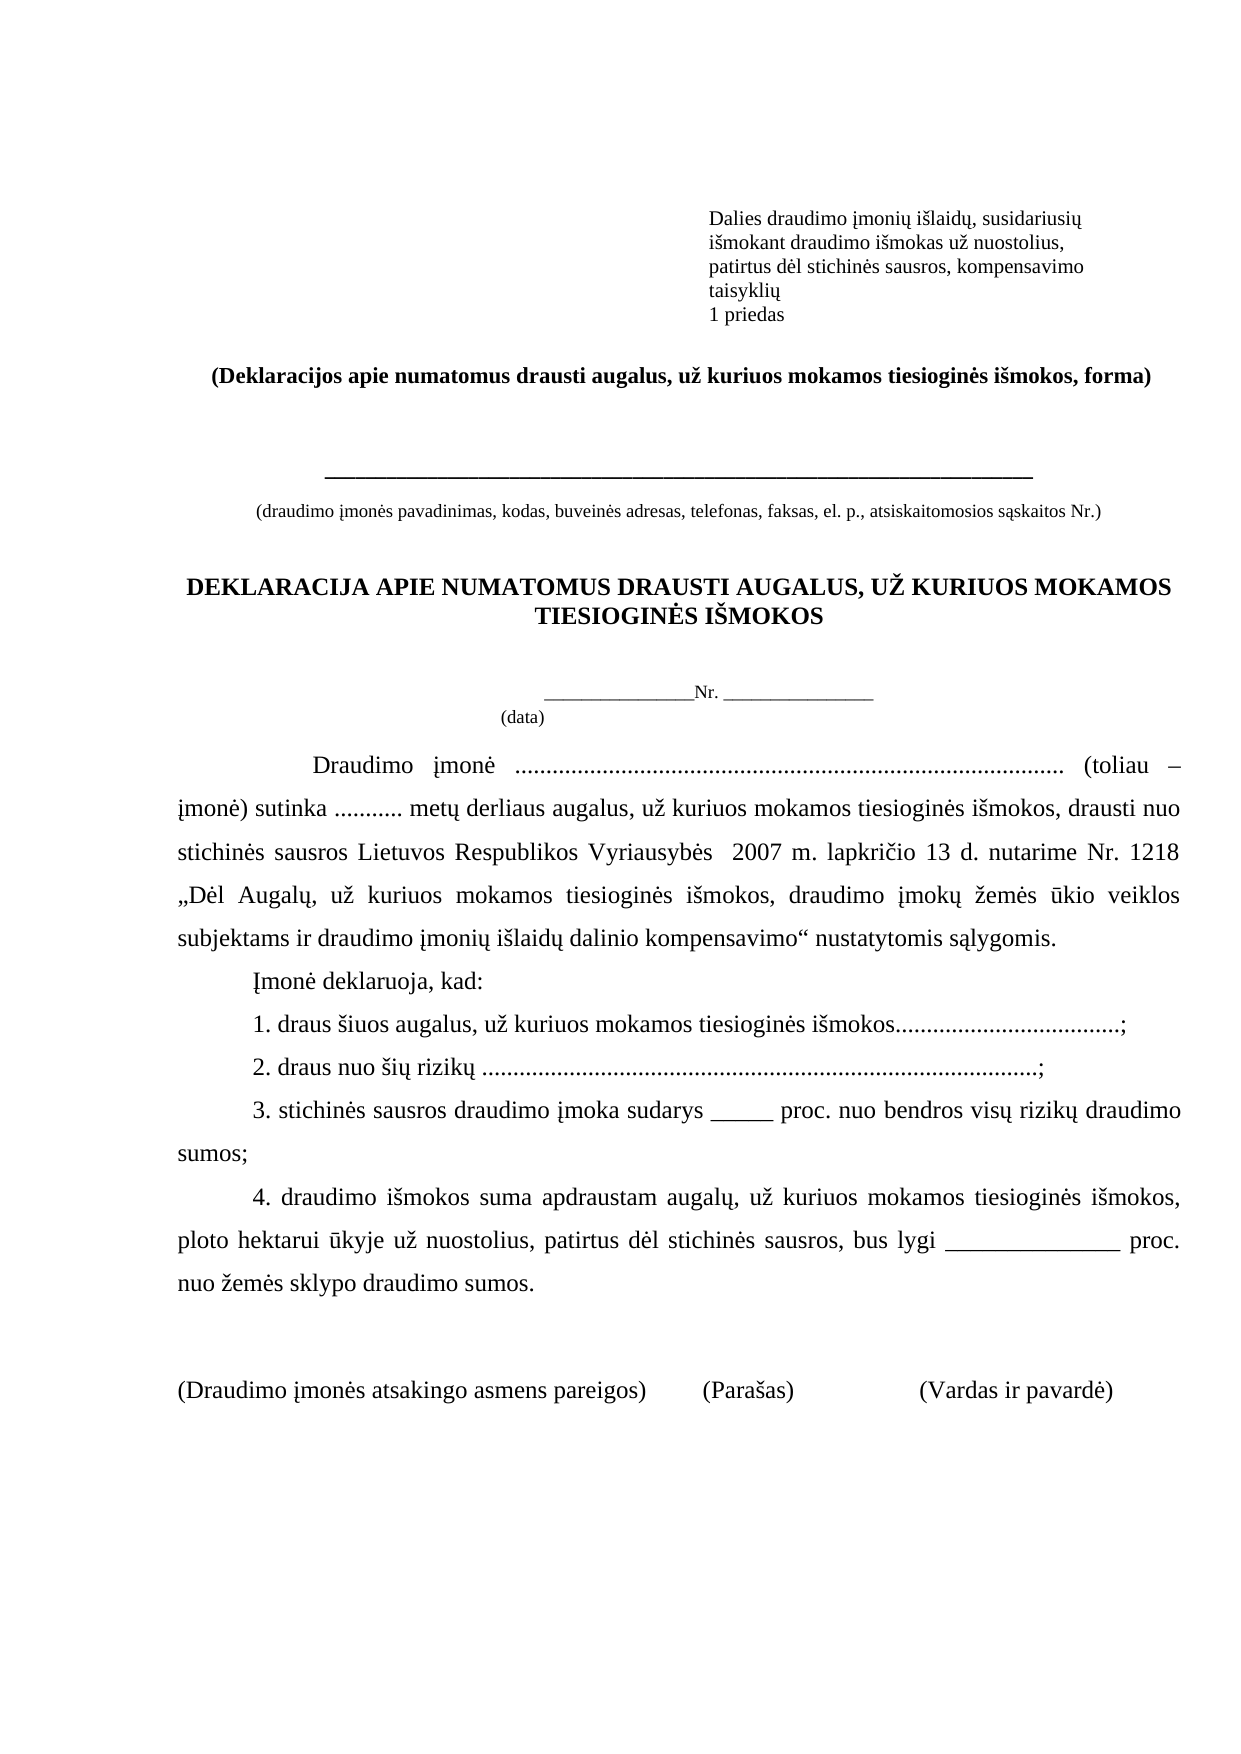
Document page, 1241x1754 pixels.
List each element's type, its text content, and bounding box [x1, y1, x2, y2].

text (Draudimo įmonės atsakingo asmens pareigos) (Parašas) (Vardas ir pavardė) [177, 1376, 1181, 1404]
text ________________Nr. ________________ [177, 681, 1240, 702]
text _____________________________________________________________________ [177, 449, 1181, 483]
text 2. draus nuo šių rizikų .........................................................................................; [177, 1052, 1181, 1081]
text Dalies draudimo įmonių išlaidų, susidariusių [709, 206, 1181, 230]
text patirtus dėl stichinės sausros, kompensavimo [709, 254, 1181, 278]
text taisyklių [709, 278, 1181, 302]
text 4. draudimo išmokos suma apdraustam augalų, už kuriuos mokamos tiesioginės išmokos, ploto hektarui ūkyje už nuostolius, patirtus dėl stichinės sausros, bus lygi ______________ proc. nuo žemės sklypo draudimo sumos. [177, 1182, 1181, 1297]
text 1 priedas [709, 302, 1181, 326]
text DEKLARACIJA APIE NUMATOMUS DRAUSTI AUGALUS, UŽ KURIUOS MOKAMOS TIESIOGINĖS IŠMOKOS [177, 572, 1181, 630]
text išmokant draudimo išmokas už nuostolius, [709, 230, 1181, 254]
text Draudimo įmonė ........................................................................................ (toliau – įmonė) sutinka ........... metų derliaus augalus, už kuriuos mokamos tiesioginės išmokos, drausti nuo stichinės sausros Lietuvos Respublikos Vyriausybės 2007 m. lapkričio 13 d. nutarime Nr. 1218 „Dėl Augalų, už kuriuos mokamos tiesioginės išmokos, draudimo įmokų žemės ūkio veiklos subjektams ir draudimo įmonių išlaidų dalinio kompensavimo“ nustatytomis sąlygomis. [177, 750, 1181, 952]
text (Deklaracijos apie numatomus drausti augalus, už kuriuos mokamos tiesioginės išmokos, forma) [177, 362, 1181, 389]
text (draudimo įmonės pavadinimas, kodas, buveinės adresas, telefonas, faksas, el. p., atsiskaitomosios sąskaitos Nr.) [177, 500, 1181, 521]
text (data) [252, 702, 1240, 729]
text 3. stichinės sausros draudimo įmoka sudarys _____ proc. nuo bendros visų rizikų draudimo sumos; [177, 1095, 1181, 1167]
text Įmonė deklaruoja, kad: [177, 966, 1181, 995]
text 1. draus šiuos augalus, už kuriuos mokamos tiesioginės išmokos....................................; [177, 1009, 1181, 1038]
